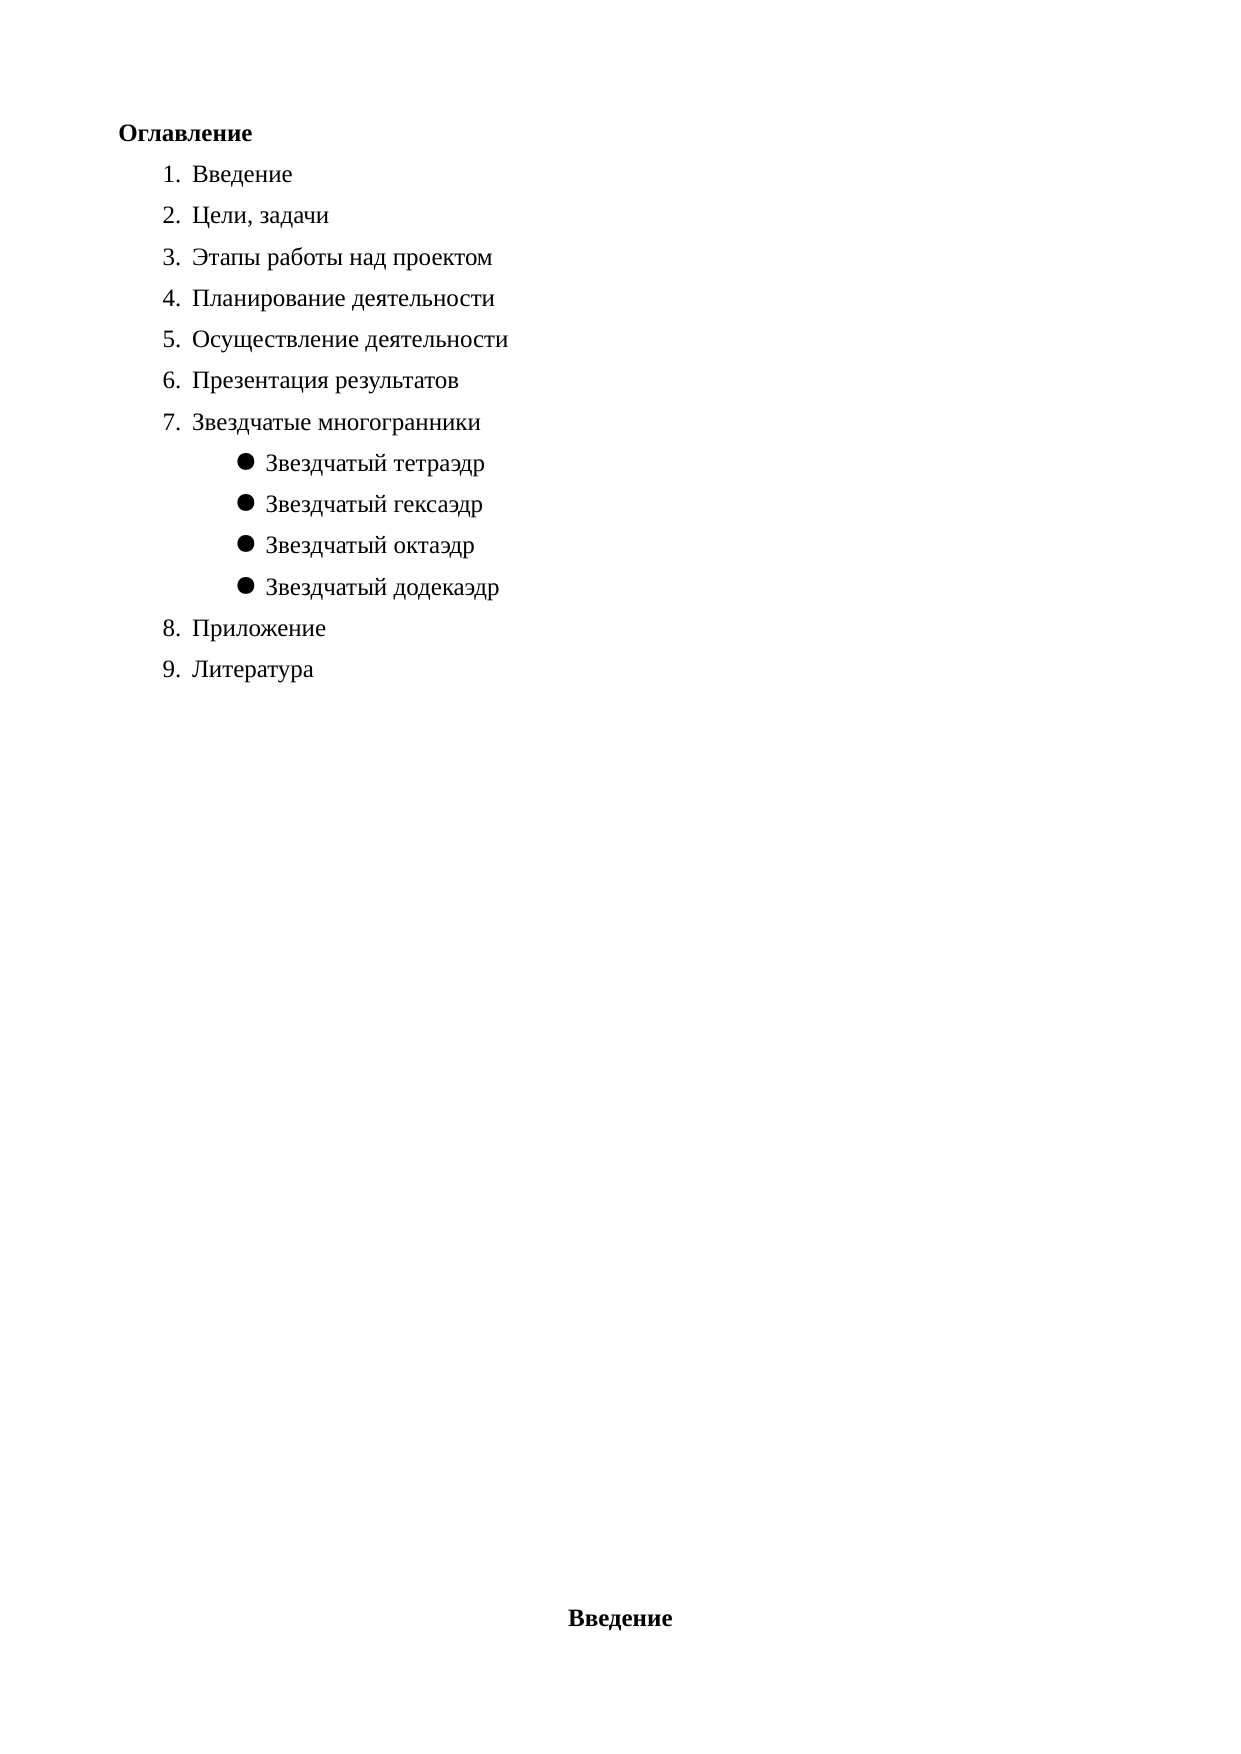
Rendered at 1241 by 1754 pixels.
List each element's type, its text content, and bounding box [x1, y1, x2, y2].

list Звездчатые многогранники [162, 407, 1122, 436]
list Литература [162, 654, 1122, 683]
list Цели, задачи [162, 201, 1122, 229]
list Планирование деятельности [162, 283, 1122, 312]
list Звездчатый додекаэдр [236, 572, 1122, 601]
text Введение [118, 1603, 1122, 1632]
list Звездчатый гексаэдр [236, 489, 1122, 518]
list Осуществление деятельности [162, 324, 1122, 353]
list Звездчатый октаэдр [236, 531, 1122, 559]
list Приложение [162, 613, 1122, 642]
list Звездчатый тетраэдр [236, 448, 1122, 477]
list Введение [162, 159, 1122, 188]
text Оглавление [118, 118, 1122, 147]
list Презентация результатов [162, 366, 1122, 394]
list Этапы работы над проектом [162, 242, 1122, 271]
